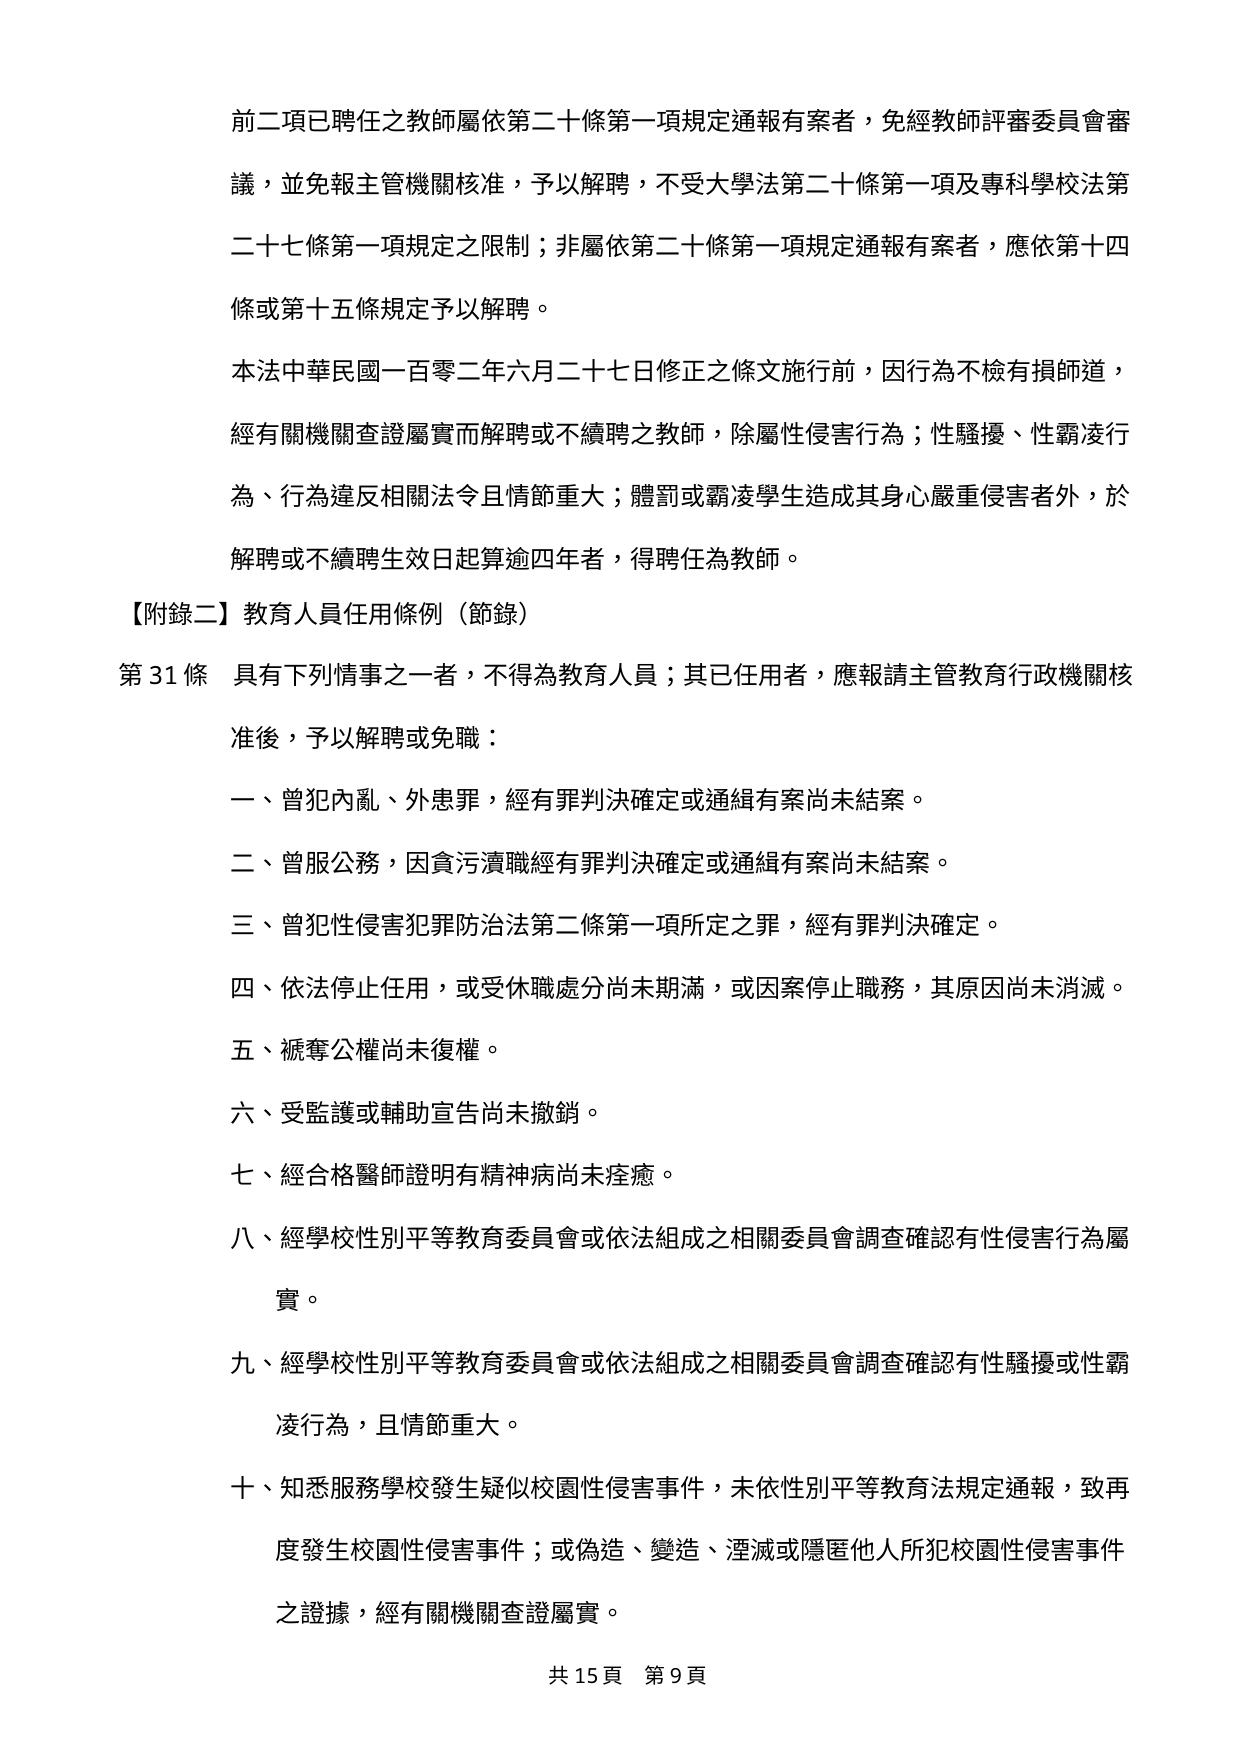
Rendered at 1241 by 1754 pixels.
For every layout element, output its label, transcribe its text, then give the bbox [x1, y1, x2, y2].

text 前二項已聘任之教師屬依第二十條第一項規定通報有案者，免經教師評審委員會審議，並免報主管機關核准，予以解聘，不受大學法第二十條第一項及專科學校法第二十七條第一項規定之限制；非屬依第二十條第一項規定通報有案者，應依第十四條或第十五條規定予以解聘。 [231, 78, 1137, 328]
text 二、曾服公務，因貪污瀆職經有罪判決確定或通緝有案尚未結案。 [231, 820, 1137, 882]
text 九、經學校性別平等教育委員會或依法組成之相關委員會調查確認有性騷擾或性霸凌行為，且情節重大。 [231, 1320, 1137, 1445]
text 八、經學校性別平等教育委員會或依法組成之相關委員會調查確認有性侵害行為屬實。 [231, 1195, 1137, 1320]
text 第31條 具有下列情事之一者，不得為教育人員；其已任用者，應報請主管教育行政機關核准後，予以解聘或免職： [118, 632, 1137, 757]
text 一、曾犯內亂、外患罪，經有罪判決確定或通緝有案尚未結案。 [231, 757, 1137, 820]
text 五、褫奪公權尚未復權。 [231, 1007, 1137, 1070]
text 七、經合格醫師證明有精神病尚未痊癒。 [231, 1132, 1137, 1195]
text 十、知悉服務學校發生疑似校園性侵害事件，未依性別平等教育法規定通報，致再度發生校園性侵害事件；或偽造、變造、湮滅或隱匿他人所犯校園性侵害事件之證據，經有關機關查證屬實。 [231, 1445, 1137, 1632]
text 本法中華民國一百零二年六月二十七日修正之條文施行前，因行為不檢有損師道，經有關機關查證屬實而解聘或不續聘之教師，除屬性侵害行為；性騷擾、性霸凌行為、行為違反相關法令且情節重大；體罰或霸凌學生造成其身心嚴重侵害者外，於解聘或不續聘生效日起算逾四年者，得聘任為教師。 [231, 328, 1137, 578]
text 六、受監護或輔助宣告尚未撤銷。 [231, 1070, 1137, 1132]
text 四、依法停止任用，或受休職處分尚未期滿，或因案停止職務，其原因尚未消滅。 [231, 945, 1137, 1007]
text 【附錄二】教育人員任用條例（節錄） [118, 591, 1137, 632]
text 三、曾犯性侵害犯罪防治法第二條第一項所定之罪，經有罪判決確定。 [231, 882, 1137, 945]
